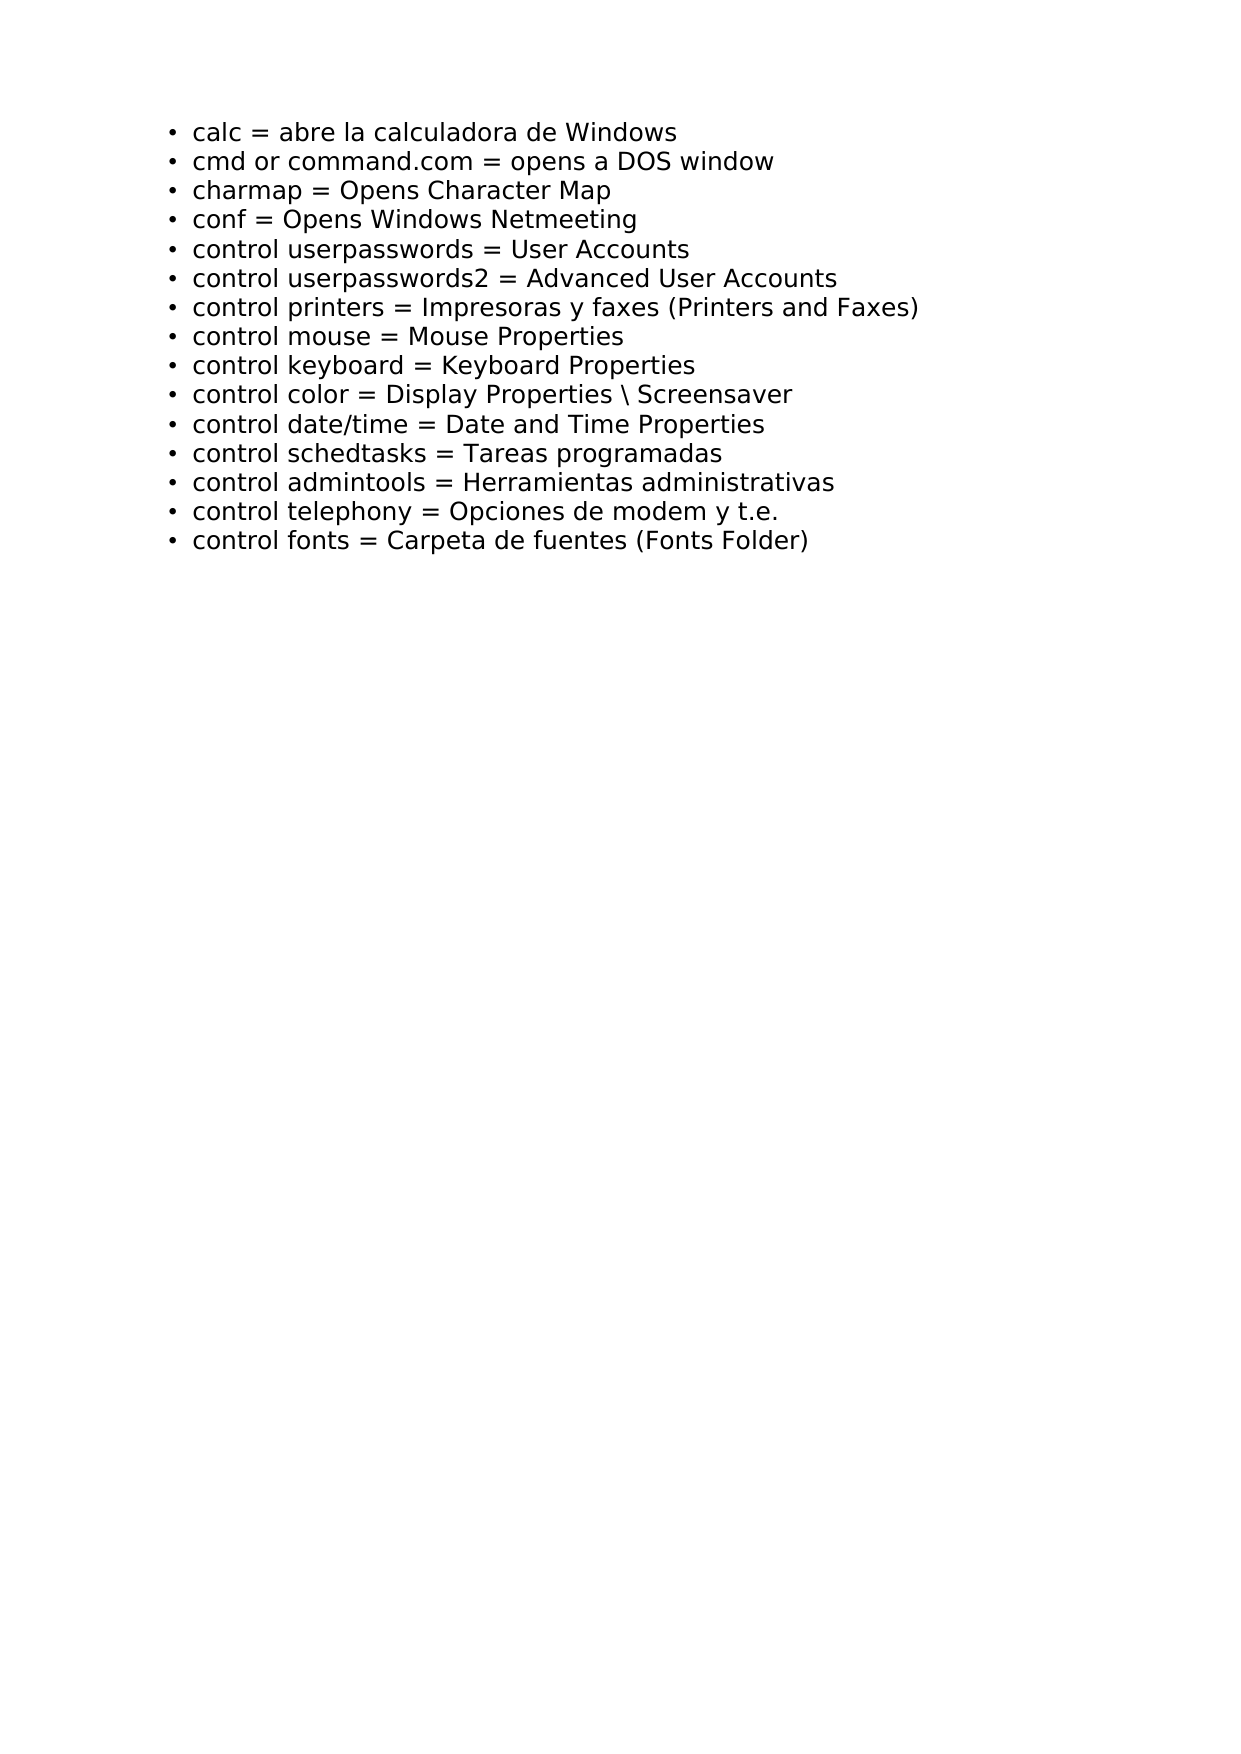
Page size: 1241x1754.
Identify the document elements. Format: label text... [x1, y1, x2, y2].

list control userpasswords2 = Advanced User Accounts [177, 264, 1122, 293]
list control fonts = Carpeta de fuentes (Fonts Folder) [177, 526, 1122, 556]
list control userpasswords = User Accounts [177, 235, 1122, 264]
list calc = abre la calculadora de Windows [177, 118, 1122, 147]
list control telephony = Opciones de modem y t.e. [177, 497, 1122, 526]
list charmap = Opens Character Map [177, 176, 1122, 206]
list control color = Display Properties \ Screensaver [177, 381, 1122, 410]
list control date/time = Date and Time Properties [177, 410, 1122, 439]
list conf = Opens Windows Netmeeting [177, 206, 1122, 235]
list control printers = Impresoras y faxes (Printers and Faxes) [177, 293, 1122, 322]
list control mouse = Mouse Properties [177, 322, 1122, 351]
list control admintools = Herramientas administrativas [177, 468, 1122, 497]
list control schedtasks = Tareas programadas [177, 439, 1122, 468]
list control keyboard = Keyboard Properties [177, 351, 1122, 381]
list cmd or command.com = opens a DOS window [177, 147, 1122, 176]
